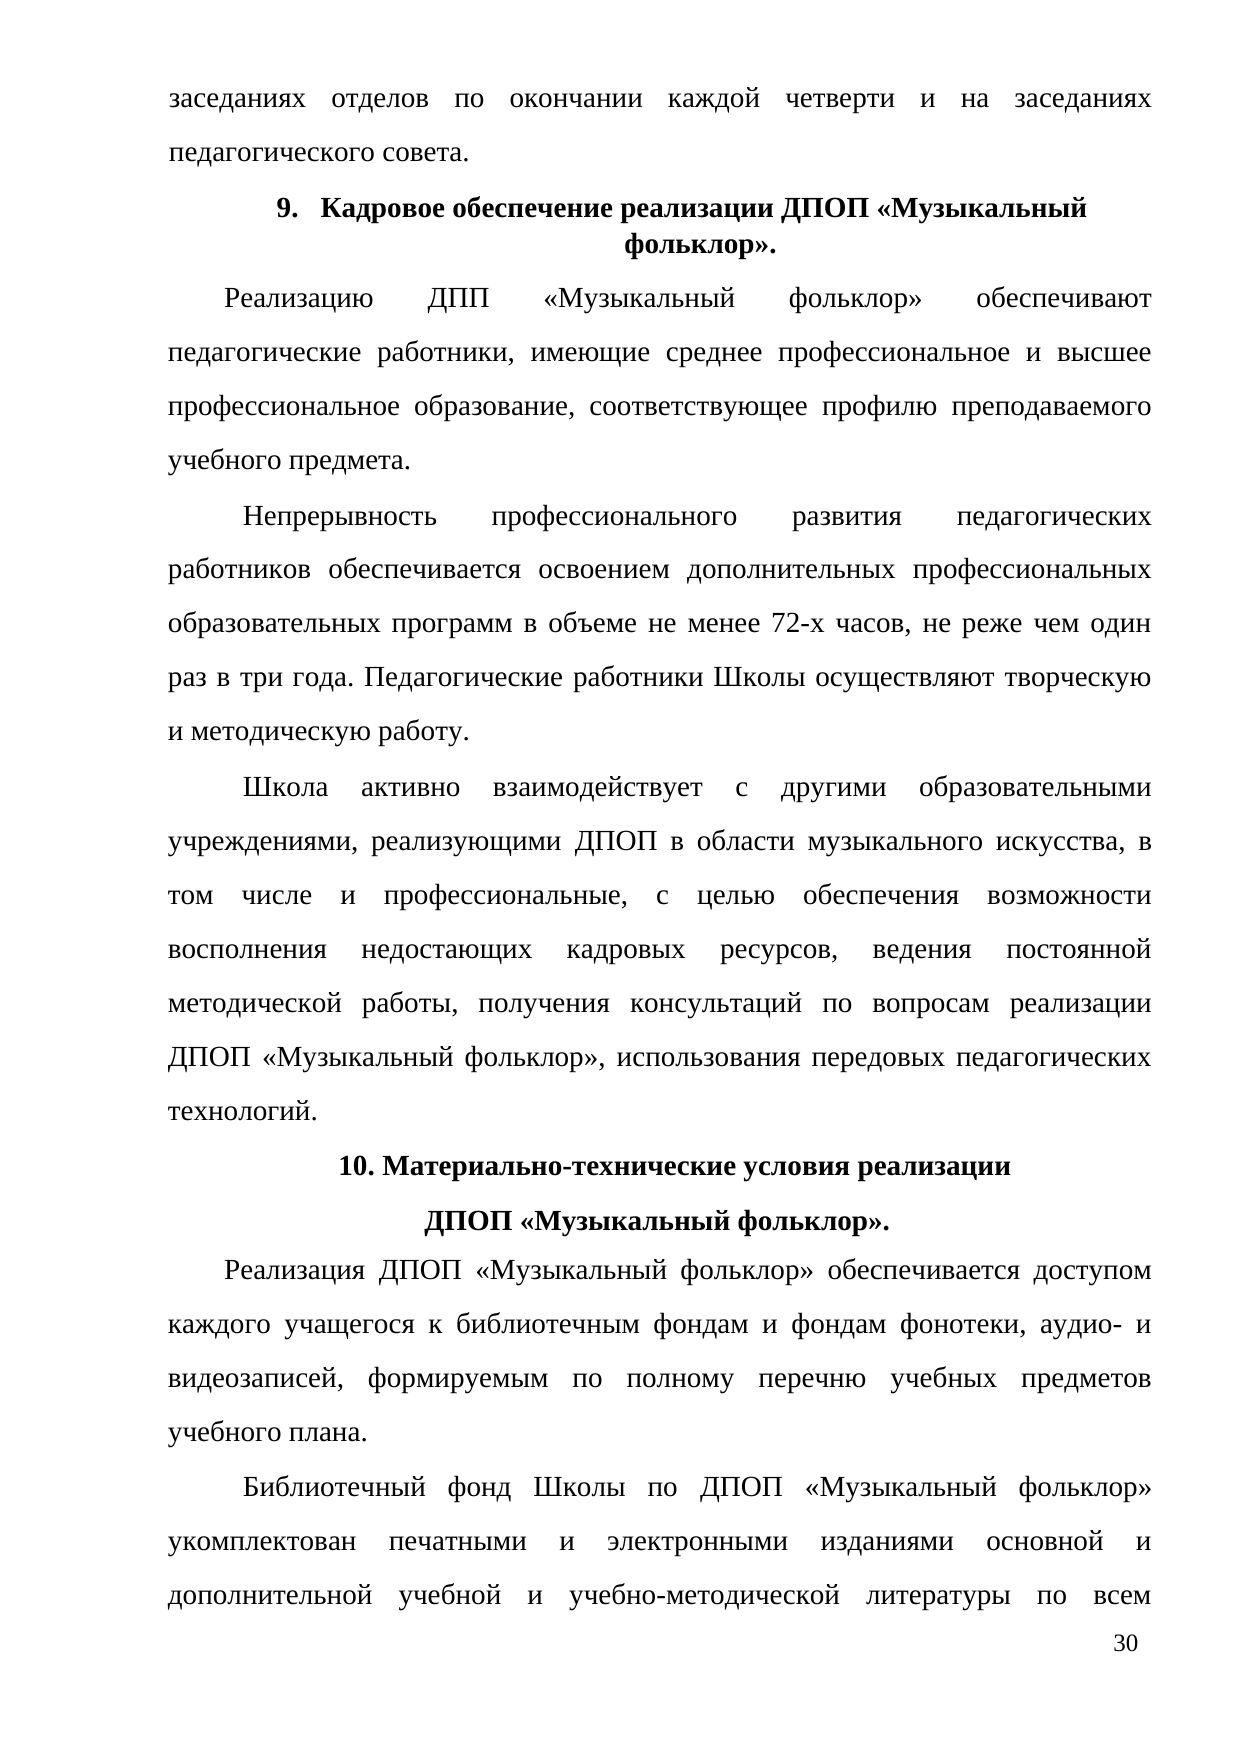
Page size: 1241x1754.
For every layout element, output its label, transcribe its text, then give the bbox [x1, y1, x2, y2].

text Непрерывность профессионального развития педагогических работников обеспечивается освоением дополнительных профессиональных образовательных программ в объеме не менее 72-х часов, не реже чем один раз в три года. Педагогические работники Школы осуществляют творческую и методическую работу. [168, 498, 1152, 747]
list Кадровое обеспечение реализации ДПОП «Музыкальный фольклор». [211, 190, 1152, 259]
text заседаниях отделов по окончании каждой четверти и на заседаниях педагогического совета. [169, 81, 1152, 168]
text Реализация ДПОП «Музыкальный фольклор» обеспечивается доступом каждого учащегося к библиотечным фондам и фондам фонотеки, аудио- и видеозаписей, формируемым по полному перечню учебных предметов учебного плана. [168, 1252, 1152, 1448]
text Школа активно взаимодействует с другими образовательными учреждениями, реализующими ДПОП в области музыкального искусства, в том числе и профессиональные, с целью обеспечения возможности восполнения недостающих кадровых ресурсов, ведения постоянной методической работы, получения консультаций по вопросам реализации ДПОП «Музыкальный фольклор», использования передовых педагогических технологий. [168, 769, 1152, 1126]
text Реализацию ДПП «Музыкальный фольклор» обеспечивают педагогические работники, имеющие среднее профессиональное и высшее профессиональное образование, соответствующее профилю преподаваемого учебного предмета. [168, 280, 1152, 476]
text Библиотечный фонд Школы по ДПОП «Музыкальный фольклор» укомплектован печатными и электронными изданиями основной и дополнительной учебной и учебно-методической литературы по всем [168, 1469, 1152, 1611]
text ДПОП «Музыкальный фольклор». [169, 1203, 1152, 1236]
list Материально-технические условия реализации [211, 1148, 1152, 1182]
